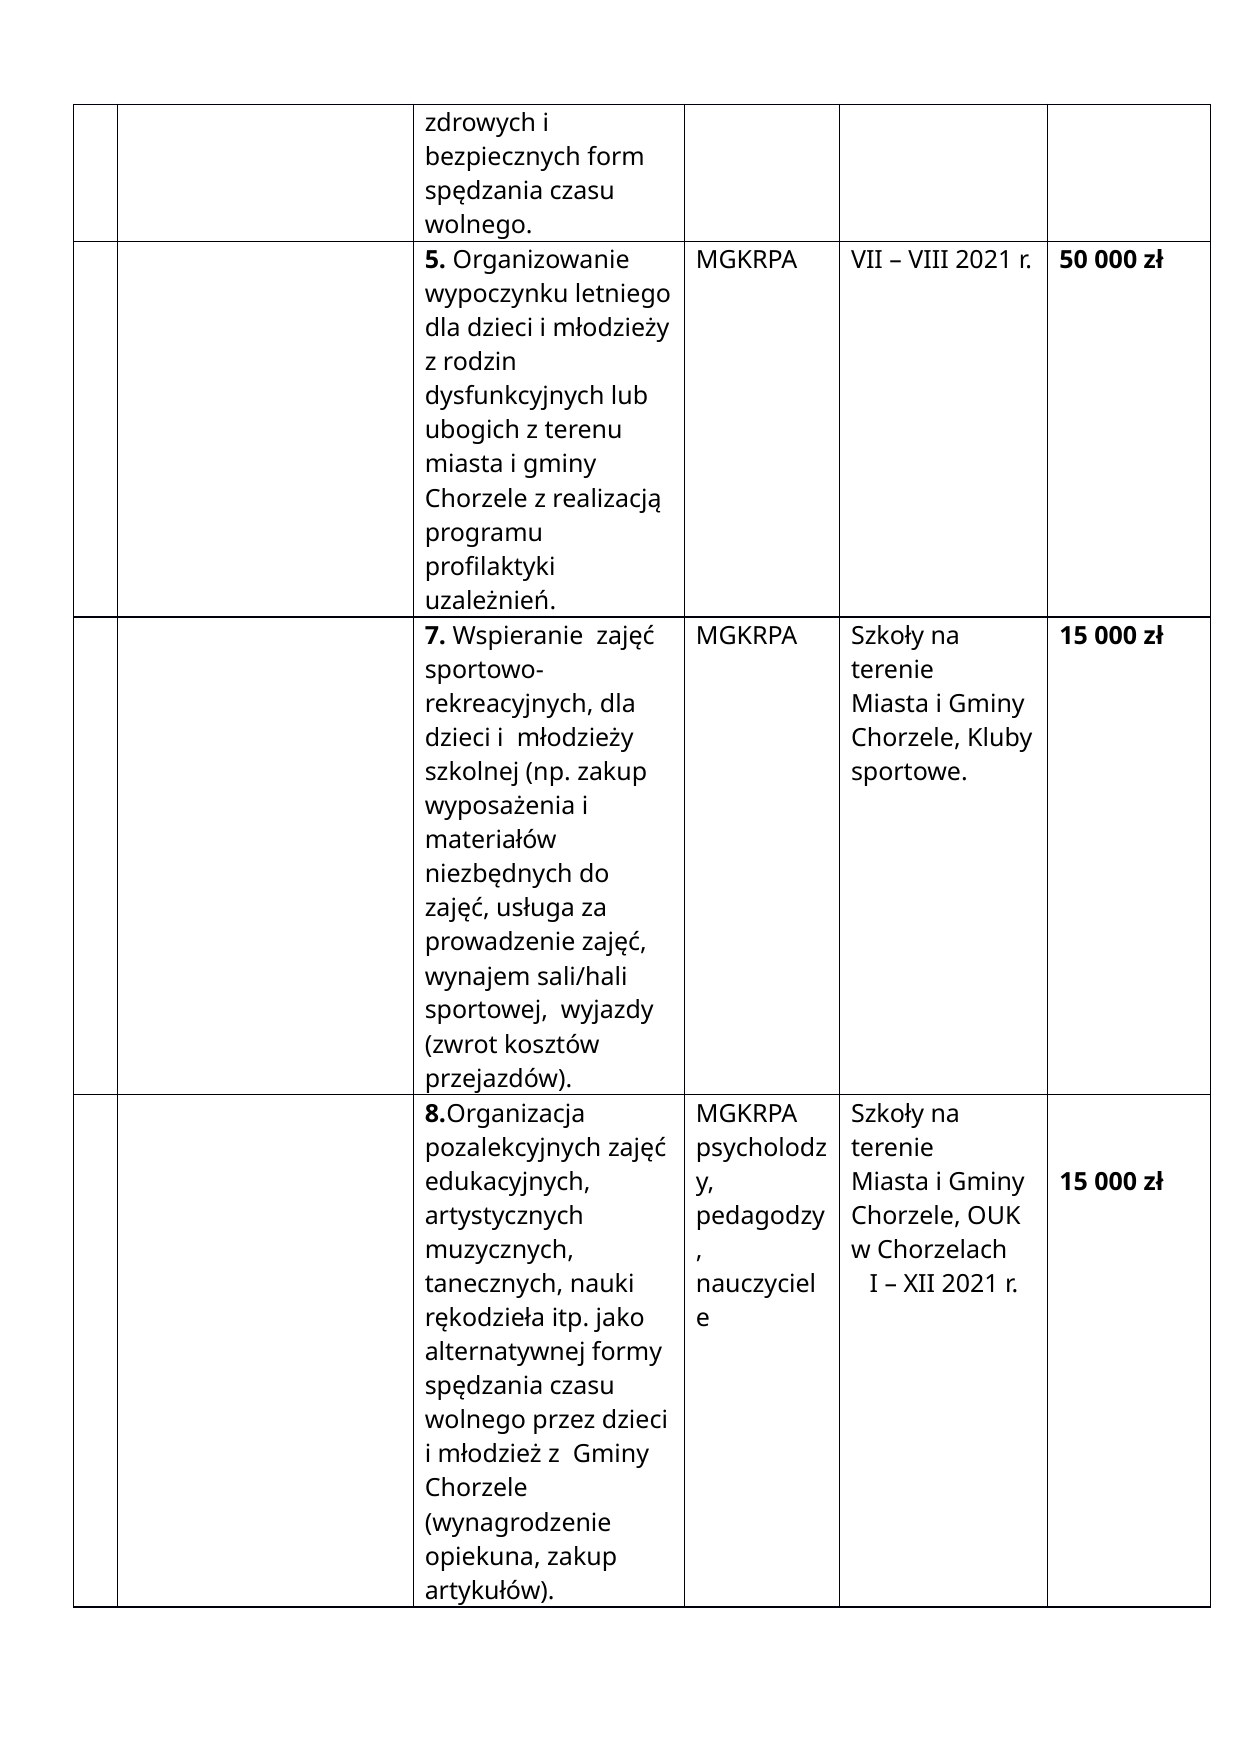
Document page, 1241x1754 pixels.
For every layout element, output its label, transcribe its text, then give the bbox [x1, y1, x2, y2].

table_cell [118, 242, 413, 616]
table_cell [118, 1095, 413, 1606]
table_cell 50 000 zł [1048, 242, 1210, 616]
table_cell [118, 105, 413, 241]
table_cell [118, 618, 413, 1094]
table_cell 8.Organizacja pozalekcyjnych zajęć edukacyjnych, artystycznych muzycznych, tanecznych, nauki rękodzieła itp. jako alternatywnej formy spędzania czasu wolnego przez dzieci i młodzież z Gminy Chorzele (wynagrodzenie opiekuna, zakup artykułów). [414, 1095, 684, 1606]
table_cell [74, 105, 117, 241]
table_cell [74, 618, 117, 1094]
table_cell [74, 1095, 117, 1606]
table_cell [840, 105, 1047, 241]
table_cell [74, 242, 117, 616]
table_cell 15 000 zł [1048, 618, 1210, 1094]
table_cell MGKRPA [685, 618, 839, 1094]
table_cell zdrowych i bezpiecznych form spędzania czasu wolnego. [414, 105, 684, 241]
table_cell 15 000 zł [1048, 1095, 1210, 1606]
table_cell VII – VIII 2021 r. [840, 242, 1047, 616]
table_cell Szkoły na terenie Miasta i Gminy Chorzele, OUK w Chorzelach I – XII 2021 r. [840, 1095, 1047, 1606]
table_cell 7. Wspieranie zajęć sportowo-rekreacyjnych, dla dzieci i młodzieży szkolnej (np. zakup wyposażenia i materiałów niezbędnych do zajęć, usługa za prowadzenie zajęć, wynajem sali/hali sportowej, wyjazdy (zwrot kosztów przejazdów). [414, 618, 684, 1094]
table_cell [1048, 105, 1210, 241]
table_cell 5. Organizowanie wypoczynku letniego dla dzieci i młodzieży z rodzin dysfunkcyjnych lub ubogich z terenu miasta i gminy Chorzele z realizacją programu profilaktyki uzależnień. [414, 242, 684, 616]
table_cell [685, 105, 839, 241]
table_cell MGKRPA [685, 242, 839, 616]
table_cell Szkoły na terenie Miasta i Gminy Chorzele, Kluby sportowe. [840, 618, 1047, 1094]
table_cell MGKRPA psycholodzy, pedagodzy, nauczyciele [685, 1095, 839, 1606]
